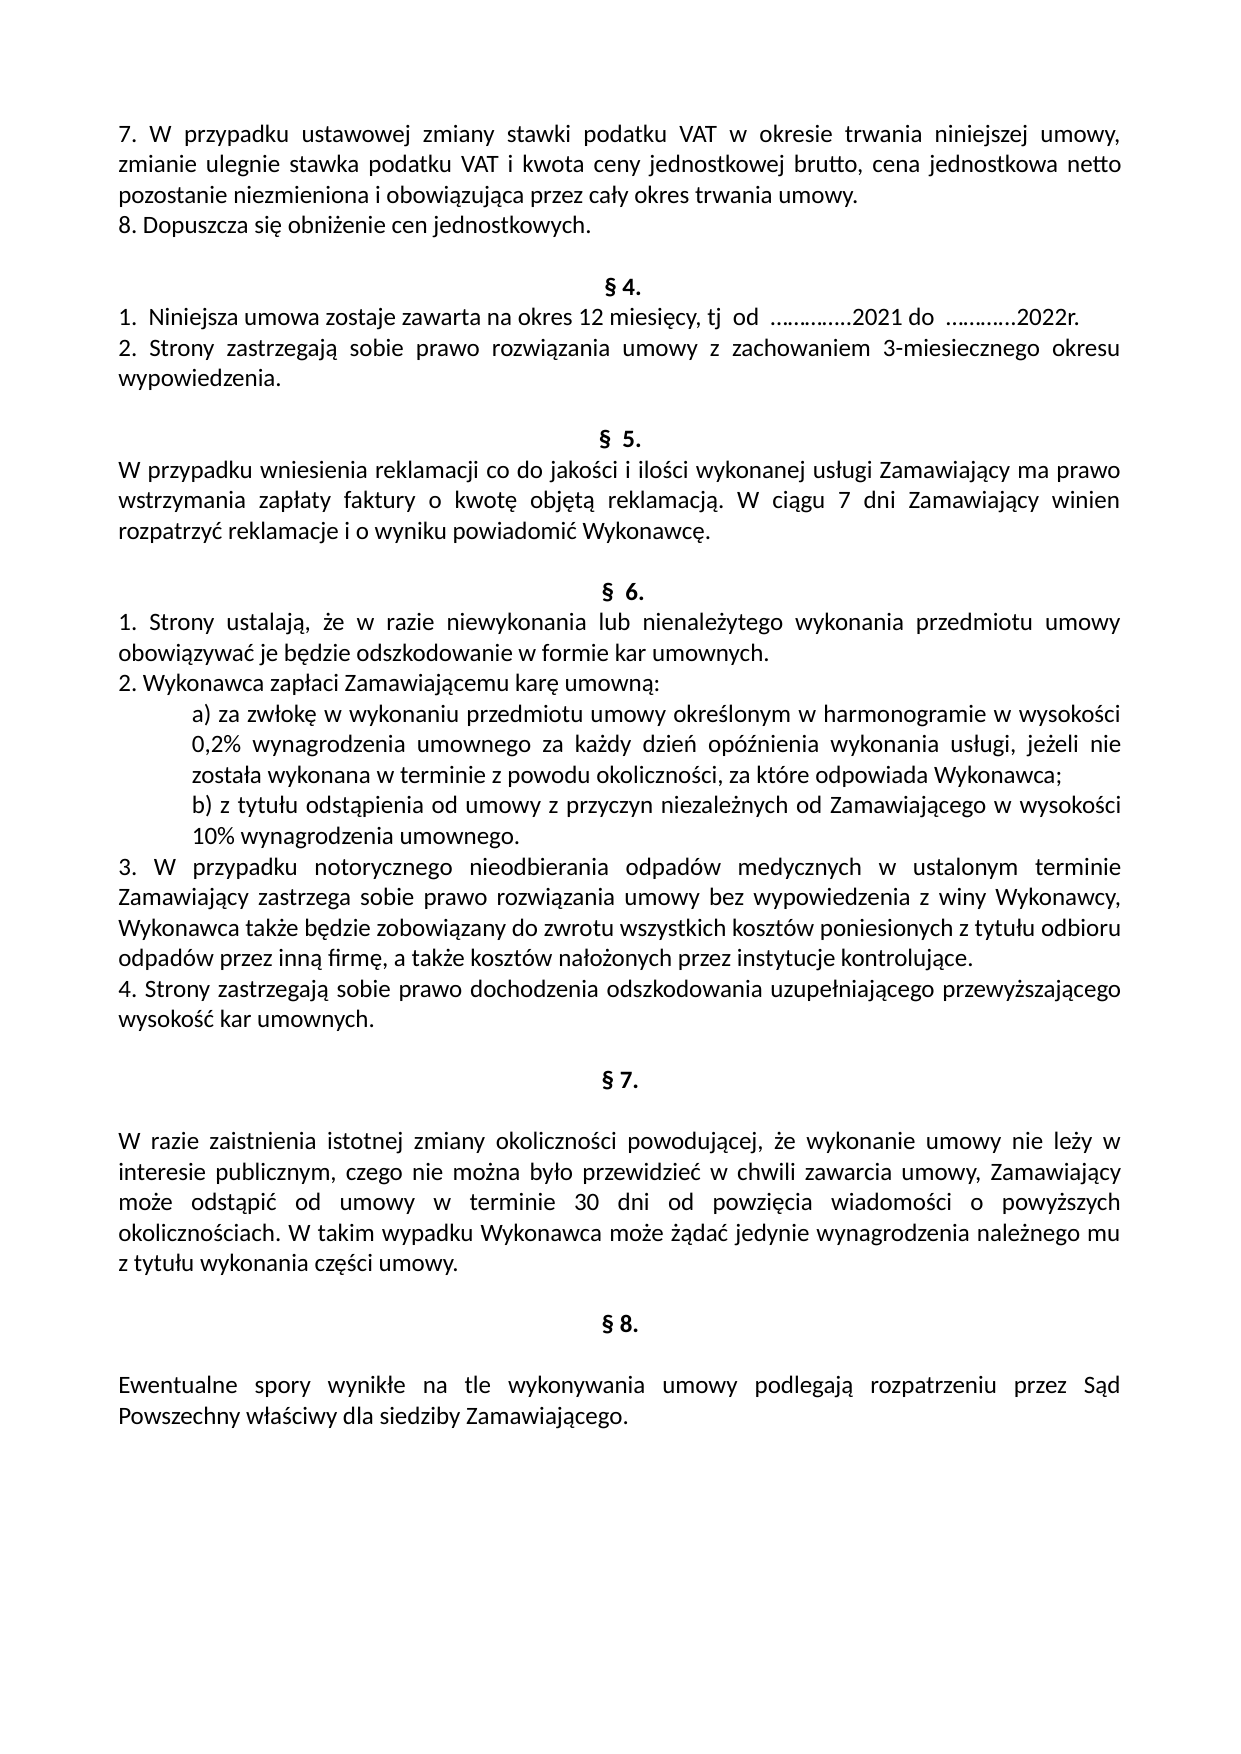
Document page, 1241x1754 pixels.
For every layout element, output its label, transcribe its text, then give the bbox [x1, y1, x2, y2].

text 7. W przypadku ustawowej zmiany stawki podatku VAT w okresie trwania niniejszej umowy, zmianie ulegnie stawka podatku VAT i kwota ceny jednostkowej brutto, cena jednostkowa netto pozostanie niezmieniona i obowiązująca przez cały okres trwania umowy. [118, 118, 1122, 210]
text § 5. [118, 423, 1122, 454]
text § 4. [118, 271, 1122, 301]
text § 8. [118, 1308, 1122, 1339]
text a) za zwłokę w wykonaniu przedmiotu umowy określonym w harmonogramie w wysokości 0,2% wynagrodzenia umownego za każdy dzień opóźnienia wykonania usługi, jeżeli nie została wykonana w terminie z powodu okoliczności, za które odpowiada Wykonawca; [192, 698, 1122, 789]
text 2. Strony zastrzegają sobie prawo rozwiązania umowy z zachowaniem 3-miesiecznego okresu wypowiedzenia. [118, 332, 1122, 393]
text W razie zaistnienia istotnej zmiany okoliczności powodującej, że wykonanie umowy nie leży w interesie publicznym, czego nie można było przewidzieć w chwili zawarcia umowy, Zamawiający może odstąpić od umowy w terminie 30 dni od powzięcia wiadomości o powyższych okolicznościach. W takim wypadku Wykonawca może żądać jedynie wynagrodzenia należnego mu z tytułu wykonania części umowy. [118, 1125, 1122, 1278]
text 4. Strony zastrzegają sobie prawo dochodzenia odszkodowania uzupełniającego przewyższającego wysokość kar umownych. [118, 973, 1122, 1034]
text 1. Strony ustalają, że w razie niewykonania lub nienależytego wykonania przedmiotu umowy obowiązywać je będzie odszkodowanie w formie kar umownych. [118, 606, 1122, 667]
text 2. Wykonawca zapłaci Zamawiającemu karę umowną: [118, 667, 1122, 698]
text § 7. [118, 1064, 1122, 1095]
text b) z tytułu odstąpienia od umowy z przyczyn niezależnych od Zamawiającego w wysokości 10% wynagrodzenia umownego. [192, 789, 1122, 851]
text 8. Dopuszcza się obniżenie cen jednostkowych. [118, 210, 1122, 240]
text 3. W przypadku notorycznego nieodbierania odpadów medycznych w ustalonym terminie Zamawiający zastrzega sobie prawo rozwiązania umowy bez wypowiedzenia z winy Wykonawcy, Wykonawca także będzie zobowiązany do zwrotu wszystkich kosztów poniesionych z tytułu odbioru odpadów przez inną firmę, a także kosztów nałożonych przez instytucje kontrolujące. [118, 851, 1122, 973]
text W przypadku wniesienia reklamacji co do jakości i ilości wykonanej usługi Zamawiający ma prawo wstrzymania zapłaty faktury o kwotę objętą reklamacją. W ciągu 7 dni Zamawiający winien rozpatrzyć reklamacje i o wyniku powiadomić Wykonawcę. [118, 454, 1122, 545]
text Ewentualne spory wynikłe na tle wykonywania umowy podlegają rozpatrzeniu przez Sąd Powszechny właściwy dla siedziby Zamawiającego. [118, 1369, 1122, 1431]
text 1. Niniejsza umowa zostaje zawarta na okres 12 miesięcy, tj od …………..2021 do ………...2022r. [118, 301, 1122, 332]
text § 6. [118, 576, 1122, 606]
